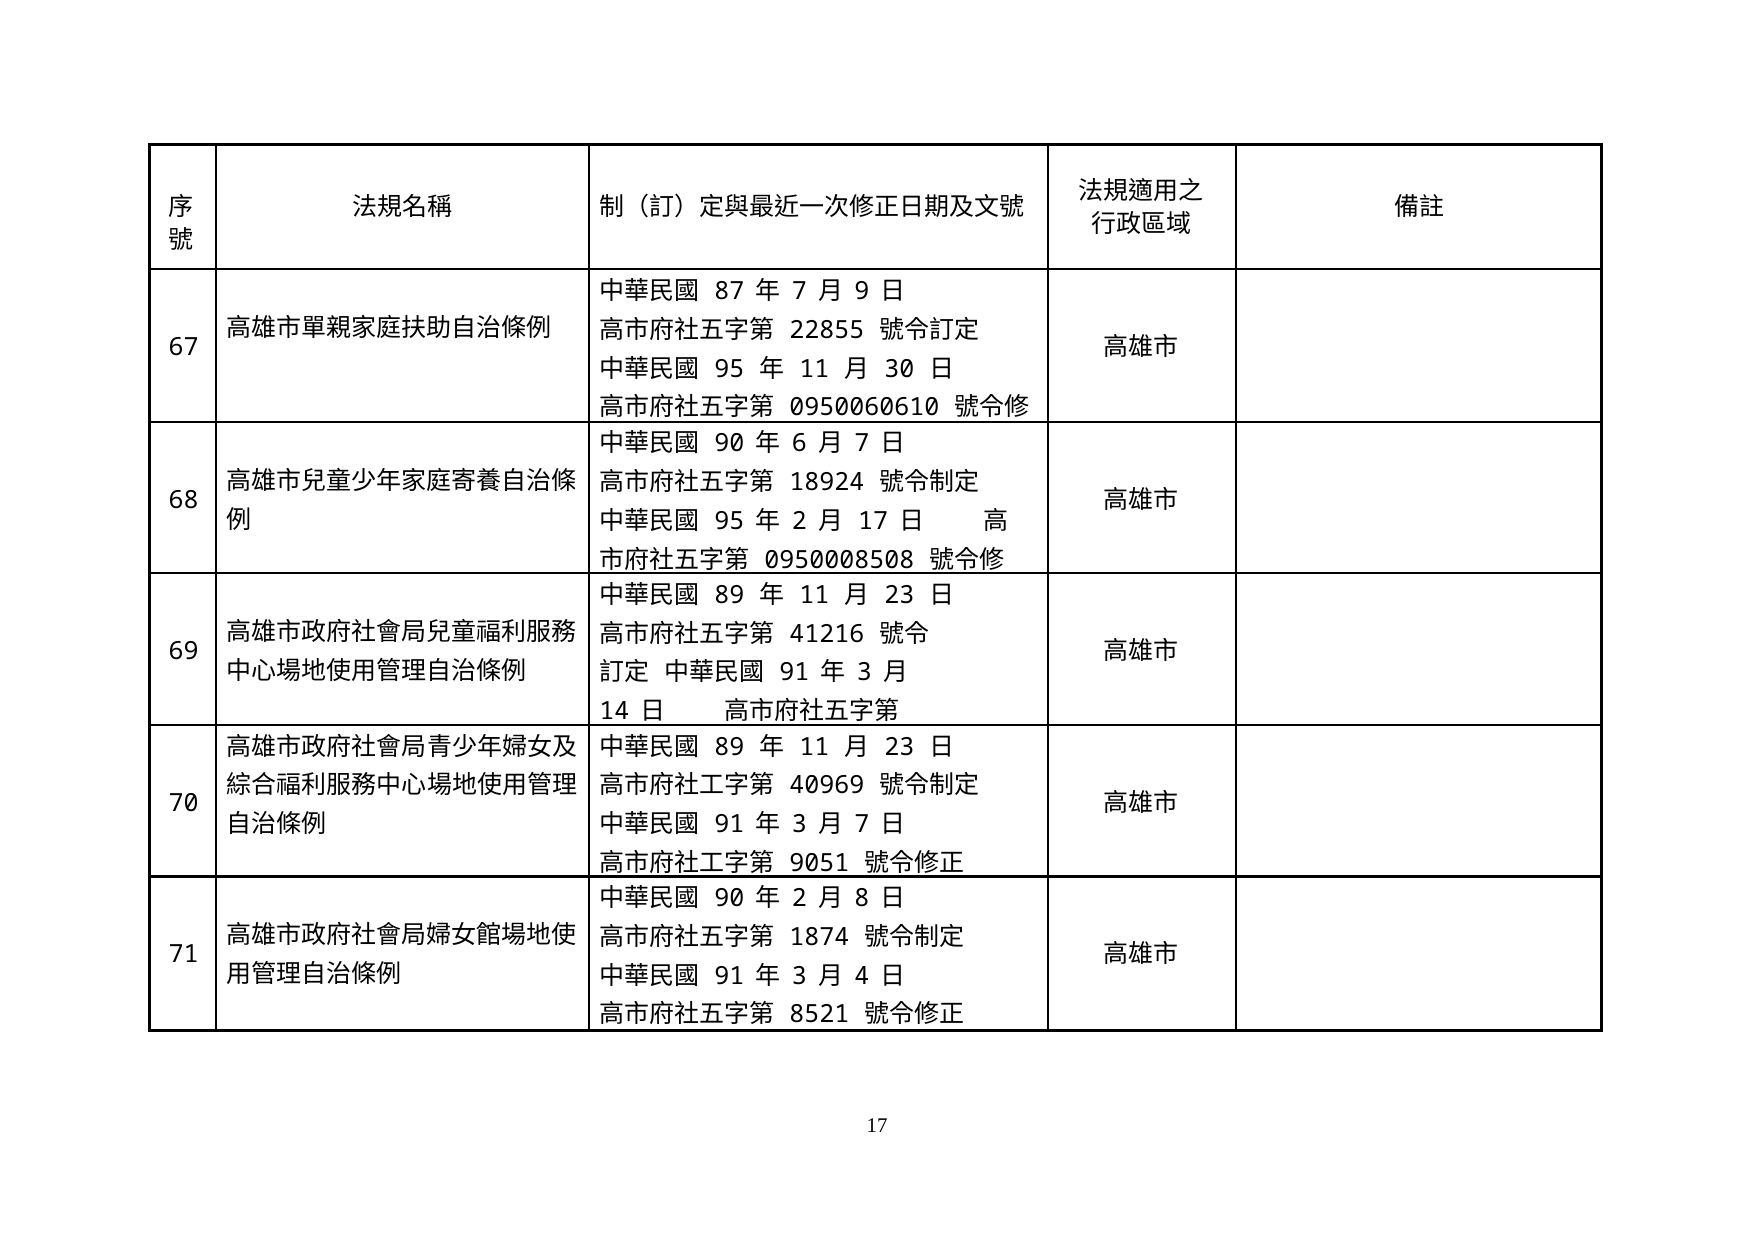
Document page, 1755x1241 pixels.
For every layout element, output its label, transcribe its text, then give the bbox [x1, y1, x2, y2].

table_cell 高雄市兒童少年家庭寄養自治條 例 [217, 423, 588, 572]
table_cell 70 [151, 726, 215, 875]
table_cell 高雄市政府社會局兒童福利服務 中心場地使用管理自治條例 [217, 574, 588, 724]
table_header 序 號 [151, 146, 215, 268]
table_cell [1237, 726, 1600, 875]
table_cell 高雄市 [1049, 423, 1235, 572]
table_cell 中華民國 89 年 11 月 23 日 高市府社工字第 40969 號令制定 中華民國 91年3月7日 高市府社工字第 9051 號令修正 [590, 726, 1047, 875]
table_cell 68 [151, 423, 215, 572]
table_header 備註 [1237, 146, 1600, 268]
table_cell 中華民國 90年2月8日 高市府社五字第 1874 號令制定 中華民國 91年3月4日 高市府社五字第 8521 號令修正 [590, 878, 1047, 1028]
table_cell 中華民國 89 年 11 月 23 日 高市府社五字第 41216 號令訂定 中華民國 91年3月 14日 高市府社五字第 10439 號令修正 [590, 574, 1047, 724]
table_cell [1237, 270, 1600, 421]
table_cell 高雄市 [1049, 726, 1235, 875]
table_header 法規適用之 行政區域 [1049, 146, 1235, 268]
table_cell 高雄市政府社會局婦女館場地使 用管理自治條例 [217, 878, 588, 1028]
table_cell [1237, 574, 1600, 724]
table_header 制（訂）定與最近一次修正日期及文號 [590, 146, 1047, 268]
table_cell 高雄市 [1049, 574, 1235, 724]
table_cell 69 [151, 574, 215, 724]
table_cell 高雄市政府社會局青少年婦女及 綜合福利服務中心場地使用管理 自治條例 [217, 726, 588, 875]
table_cell 67 [151, 270, 215, 421]
table_cell 高雄市 [1049, 878, 1235, 1028]
table_cell 71 [151, 878, 215, 1028]
table_cell 中華民國 90年6月7日 高市府社五字第 18924 號令制定 中華民國 95年2月 17日 高市府社五字第 0950008508 號令修正 [590, 423, 1047, 572]
table_header 法規名稱 [217, 146, 588, 268]
table_cell [1237, 878, 1600, 1028]
table_cell 高雄市 [1049, 270, 1235, 421]
table_cell 高雄市單親家庭扶助自治條例 [217, 270, 588, 421]
table_cell [1237, 423, 1600, 572]
table_cell 中華民國 87年7月9日 高市府社五字第 22855 號令訂定 中華民國 95 年 11 月 30 日 高市府社五字第 0950060610 號令修正 [590, 270, 1047, 421]
